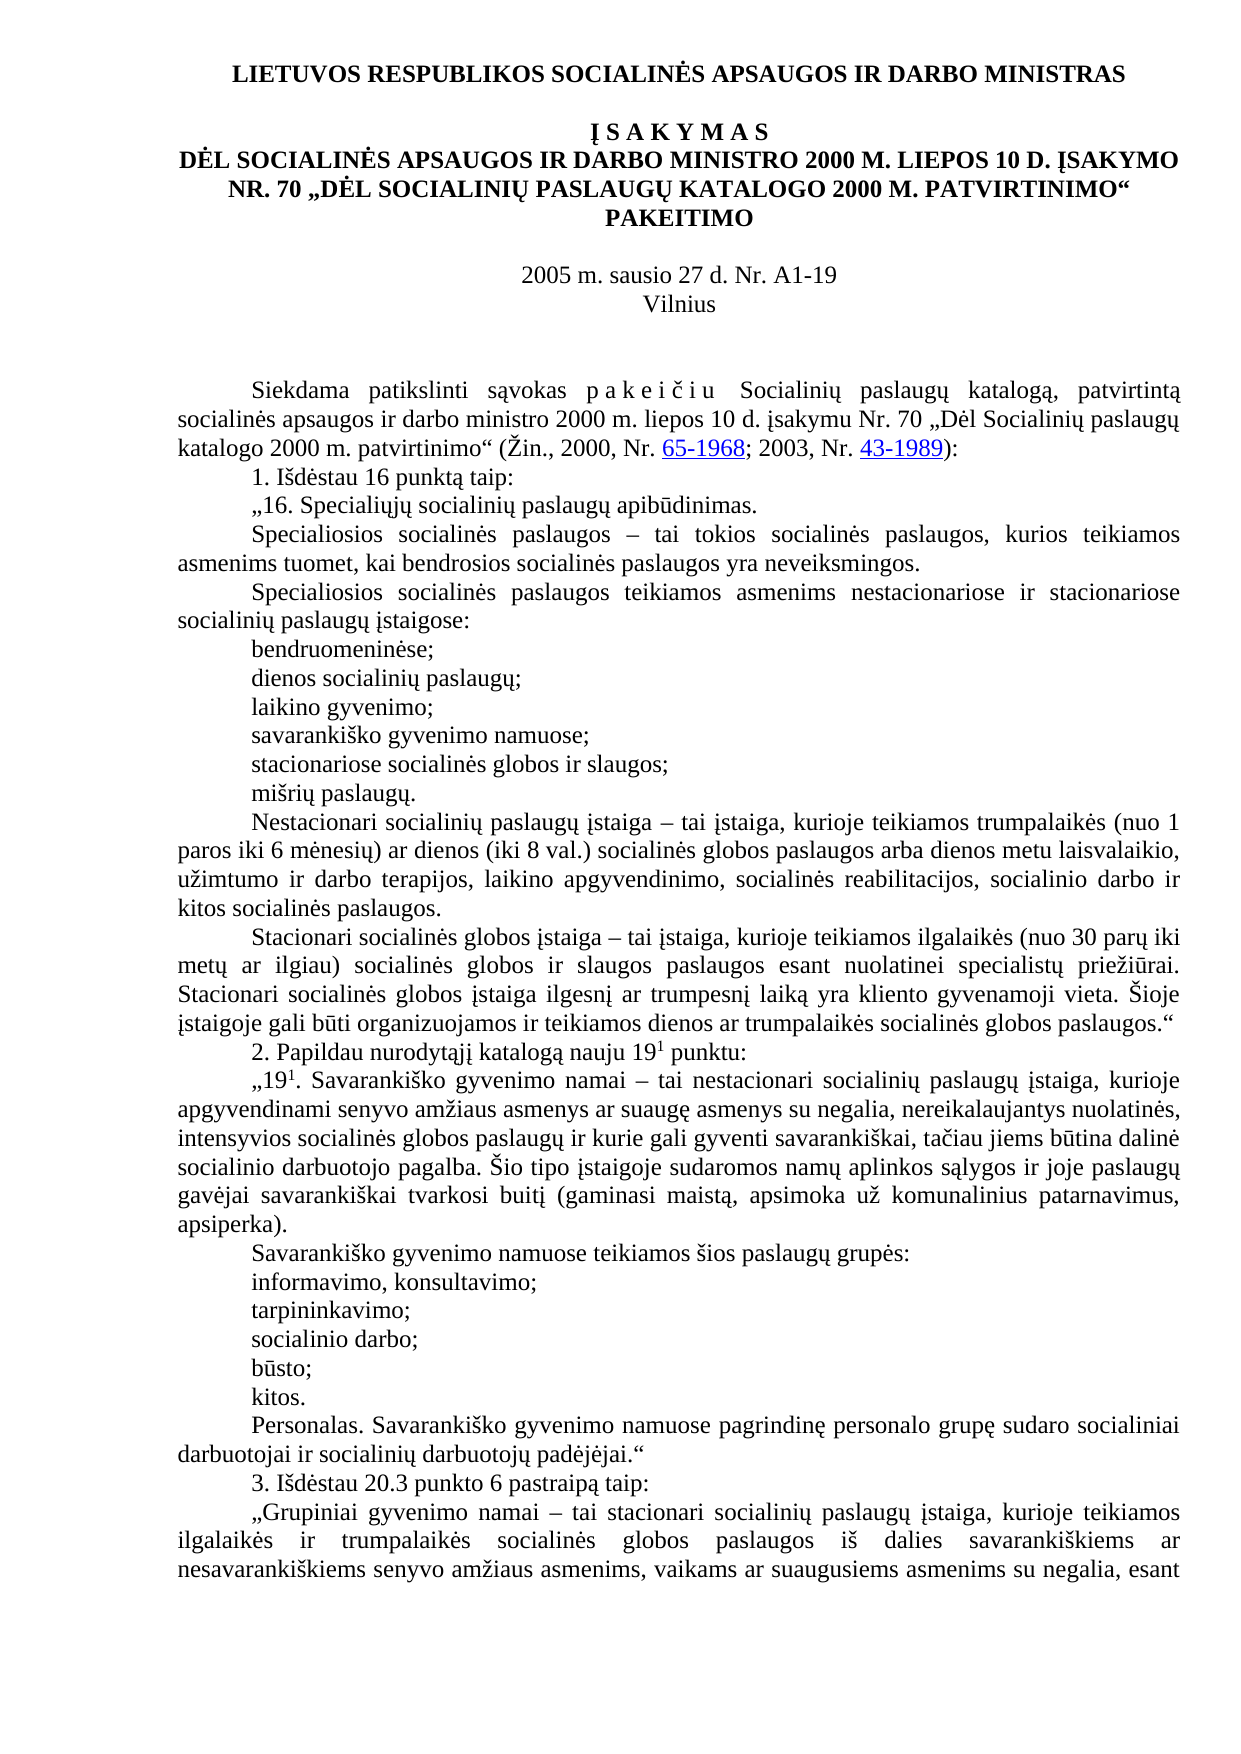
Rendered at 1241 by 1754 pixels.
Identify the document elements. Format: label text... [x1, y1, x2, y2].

text 3. Išdėstau 20.3 punkto 6 pastraipą taip: [177, 1468, 1181, 1497]
text 2. Papildau nurodytąjį katalogą nauju 191 punktu: [177, 1037, 1181, 1065]
text DĖL SOCIALINĖS APSAUGOS IR DARBO MINISTRO 2000 M. LIEPOS 10 D. ĮSAKYMO NR. 70 „DĖL SOCIALINIŲ PASLAUGŲ KATALOGO 2000 M. PATVIRTINIMO“ PAKEITIMO [177, 145, 1181, 232]
text dienos socialinių paslaugų; [177, 663, 1181, 692]
text „191. Savarankiško gyvenimo namai – tai nestacionari socialinių paslaugų įstaiga, kurioje apgyvendinami senyvo amžiaus asmenys ar suaugę asmenys su negalia, nereikalaujantys nuolatinės, intensyvios socialinės globos paslaugų ir kurie gali gyventi savarankiškai, tačiau jiems būtina dalinė socialinio darbuotojo pagalba. Šio tipo įstaigoje sudaromos namų aplinkos sąlygos ir joje paslaugų gavėjai savarankiškai tvarkosi buitį (gaminasi maistą, apsimoka už komunalinius patarnavimus, apsiperka). [177, 1065, 1181, 1238]
text Specialiosios socialinės paslaugos teikiamos asmenims nestacionariose ir stacionariose socialinių paslaugų įstaigose: [177, 577, 1181, 634]
text LIETUVOS RESPUBLIKOS SOCIALINĖS APSAUGOS IR DARBO MINISTRAS [177, 59, 1181, 88]
text „16. Specialiųjų socialinių paslaugų apibūdinimas. [177, 490, 1181, 519]
text Siekdama patikslinti sąvokas pakeičiu Socialinių paslaugų katalogą, patvirtintą socialinės apsaugos ir darbo ministro 2000 m. liepos 10 d. įsakymu Nr. 70 „Dėl Socialinių paslaugų katalogo 2000 m. patvirtinimo“ (Žin., 2000, Nr. 65-1968; 2003, Nr. 43-1989): [177, 375, 1181, 462]
text Specialiosios socialinės paslaugos – tai tokios socialinės paslaugos, kurios teikiamos asmenims tuomet, kai bendrosios socialinės paslaugos yra neveiksmingos. [177, 519, 1181, 577]
text Stacionari socialinės globos įstaiga – tai įstaiga, kurioje teikiamos ilgalaikės (nuo 30 parų iki metų ar ilgiau) socialinės globos ir slaugos paslaugos esant nuolatinei specialistų priežiūrai. Stacionari socialinės globos įstaiga ilgesnį ar trumpesnį laiką yra kliento gyvenamoji vieta. Šioje įstaigoje gali būti organizuojamos ir teikiamos dienos ar trumpalaikės socialinės globos paslaugos.“ [177, 922, 1181, 1037]
text laikino gyvenimo; [177, 692, 1181, 720]
text 2005 m. sausio 27 d. Nr. A1-19 [177, 260, 1181, 289]
text „Grupiniai gyvenimo namai – tai stacionari socialinių paslaugų įstaiga, kurioje teikiamos ilgalaikės ir trumpalaikės socialinės globos paslaugos iš dalies savarankiškiems ar nesavarankiškiems senyvo amžiaus asmenims, vaikams ar suaugusiems asmenims su negalia, esant [177, 1497, 1181, 1583]
text Savarankiško gyvenimo namuose teikiamos šios paslaugų grupės: [177, 1238, 1181, 1267]
text tarpininkavimo; [177, 1295, 1181, 1324]
text kitos. [177, 1382, 1181, 1410]
text bendruomeninėse; [177, 634, 1181, 663]
text būsto; [177, 1353, 1181, 1382]
text savarankiško gyvenimo namuose; [177, 720, 1181, 749]
text informavimo, konsultavimo; [177, 1267, 1181, 1295]
text mišrių paslaugų. [177, 778, 1181, 807]
text 1. Išdėstau 16 punktą taip: [177, 462, 1181, 490]
text Nestacionari socialinių paslaugų įstaiga – tai įstaiga, kurioje teikiamos trumpalaikės (nuo 1 paros iki 6 mėnesių) ar dienos (iki 8 val.) socialinės globos paslaugos arba dienos metu laisvalaikio, užimtumo ir darbo terapijos, laikino apgyvendinimo, socialinės reabilitacijos, socialinio darbo ir kitos socialinės paslaugos. [177, 807, 1181, 922]
text socialinio darbo; [177, 1324, 1181, 1353]
text Personalas. Savarankiško gyvenimo namuose pagrindinę personalo grupę sudaro socialiniai darbuotojai ir socialinių darbuotojų padėjėjai.“ [177, 1410, 1181, 1468]
text Į S A K Y M A S [177, 117, 1181, 145]
text Vilnius [177, 289, 1181, 318]
text stacionariose socialinės globos ir slaugos; [177, 749, 1181, 778]
